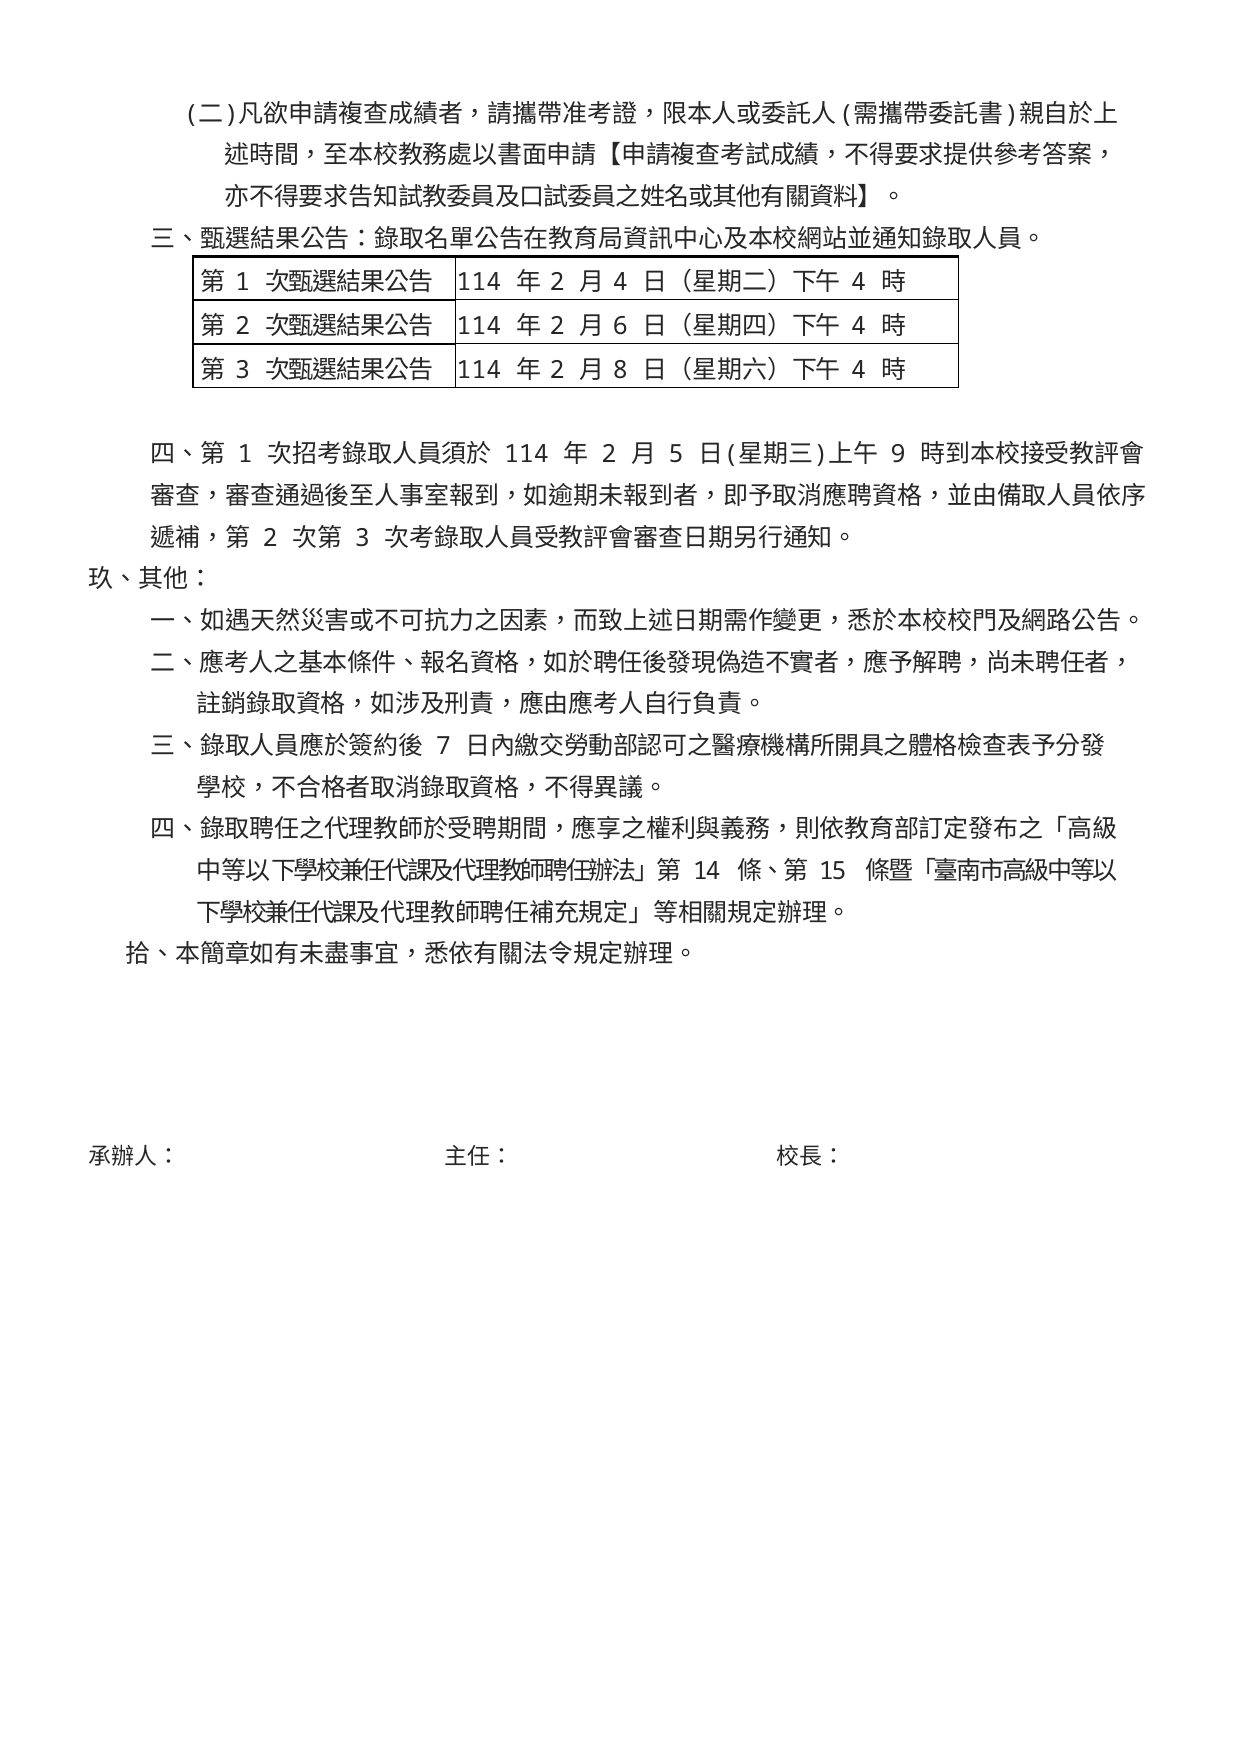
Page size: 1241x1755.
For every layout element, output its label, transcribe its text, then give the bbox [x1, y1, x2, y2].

table_header 114 年 2 月 4 日（星期二）下午 4 時 [456, 258, 958, 299]
table_cell 第 3 次甄選結果公告 [194, 345, 455, 387]
text 玖、其他： [89, 554, 1152, 596]
text 承辦人： 主任： 校長： [89, 1138, 1152, 1171]
text 二、應考人之基本條件、報名資格，如於聘任後發現偽造不實者，應予解聘，尚未聘任者，註銷錄取資格，如涉及刑責，應由應考人自行負責。 [150, 638, 1116, 721]
table_cell 114 年 2 月 6 日（星期四）下午 4 時 [456, 300, 958, 343]
text 一、如遇天然災害或不可抗力之因素，而致上述日期需作變更，悉於本校校門及網路公告。 [150, 596, 1152, 638]
text 三、錄取人員應於簽約後 7 日內繳交勞動部認可之醫療機構所開具之體格檢查表予分發學校，不合格者取消錄取資格，不得異議。 [150, 721, 1116, 804]
table_header 第 1 次甄選結果公告 [194, 258, 455, 299]
text 拾、本簡章如有未盡事宜，悉依有關法令規定辦理。 [125, 929, 1152, 971]
text (二)凡欲申請複查成績者，請攜帶准考證，限本人或委託人(需攜帶委託書)親自於上述時間，至本校教務處以書面申請【申請複查考試成績，不得要求提供參考答案，亦不得要求告知試教委員及口試委員之姓名或其他有關資料】。 [183, 89, 1119, 214]
text 四、錄取聘任之代理教師於受聘期間，應享之權利與義務，則依教育部訂定發布之「高級中等以下學校兼任代課及代理教師聘任辦法」第 14 條、第 15 條暨「臺南市高級中等以下學校兼任代課及代理教師聘任補充規定」等相關規定辦理。 [150, 804, 1118, 929]
text 四、第 1 次招考錄取人員須於 114 年 2 月 5 日(星期三)上午 9 時到本校接受教評會審查，審查通過後至人事室報到，如逾期未報到者，即予取消應聘資格，並由備取人員依序遞補，第 2 次第 3 次考錄取人員受教評會審查日期另行通知。 [150, 429, 1152, 554]
table_cell 第 2 次甄選結果公告 [194, 301, 455, 343]
text 三、甄選結果公告：錄取名單公告在教育局資訊中心及本校網站並通知錄取人員。 [150, 214, 1152, 255]
table_cell 114 年 2 月 8 日（星期六）下午 4 時 [456, 344, 958, 387]
